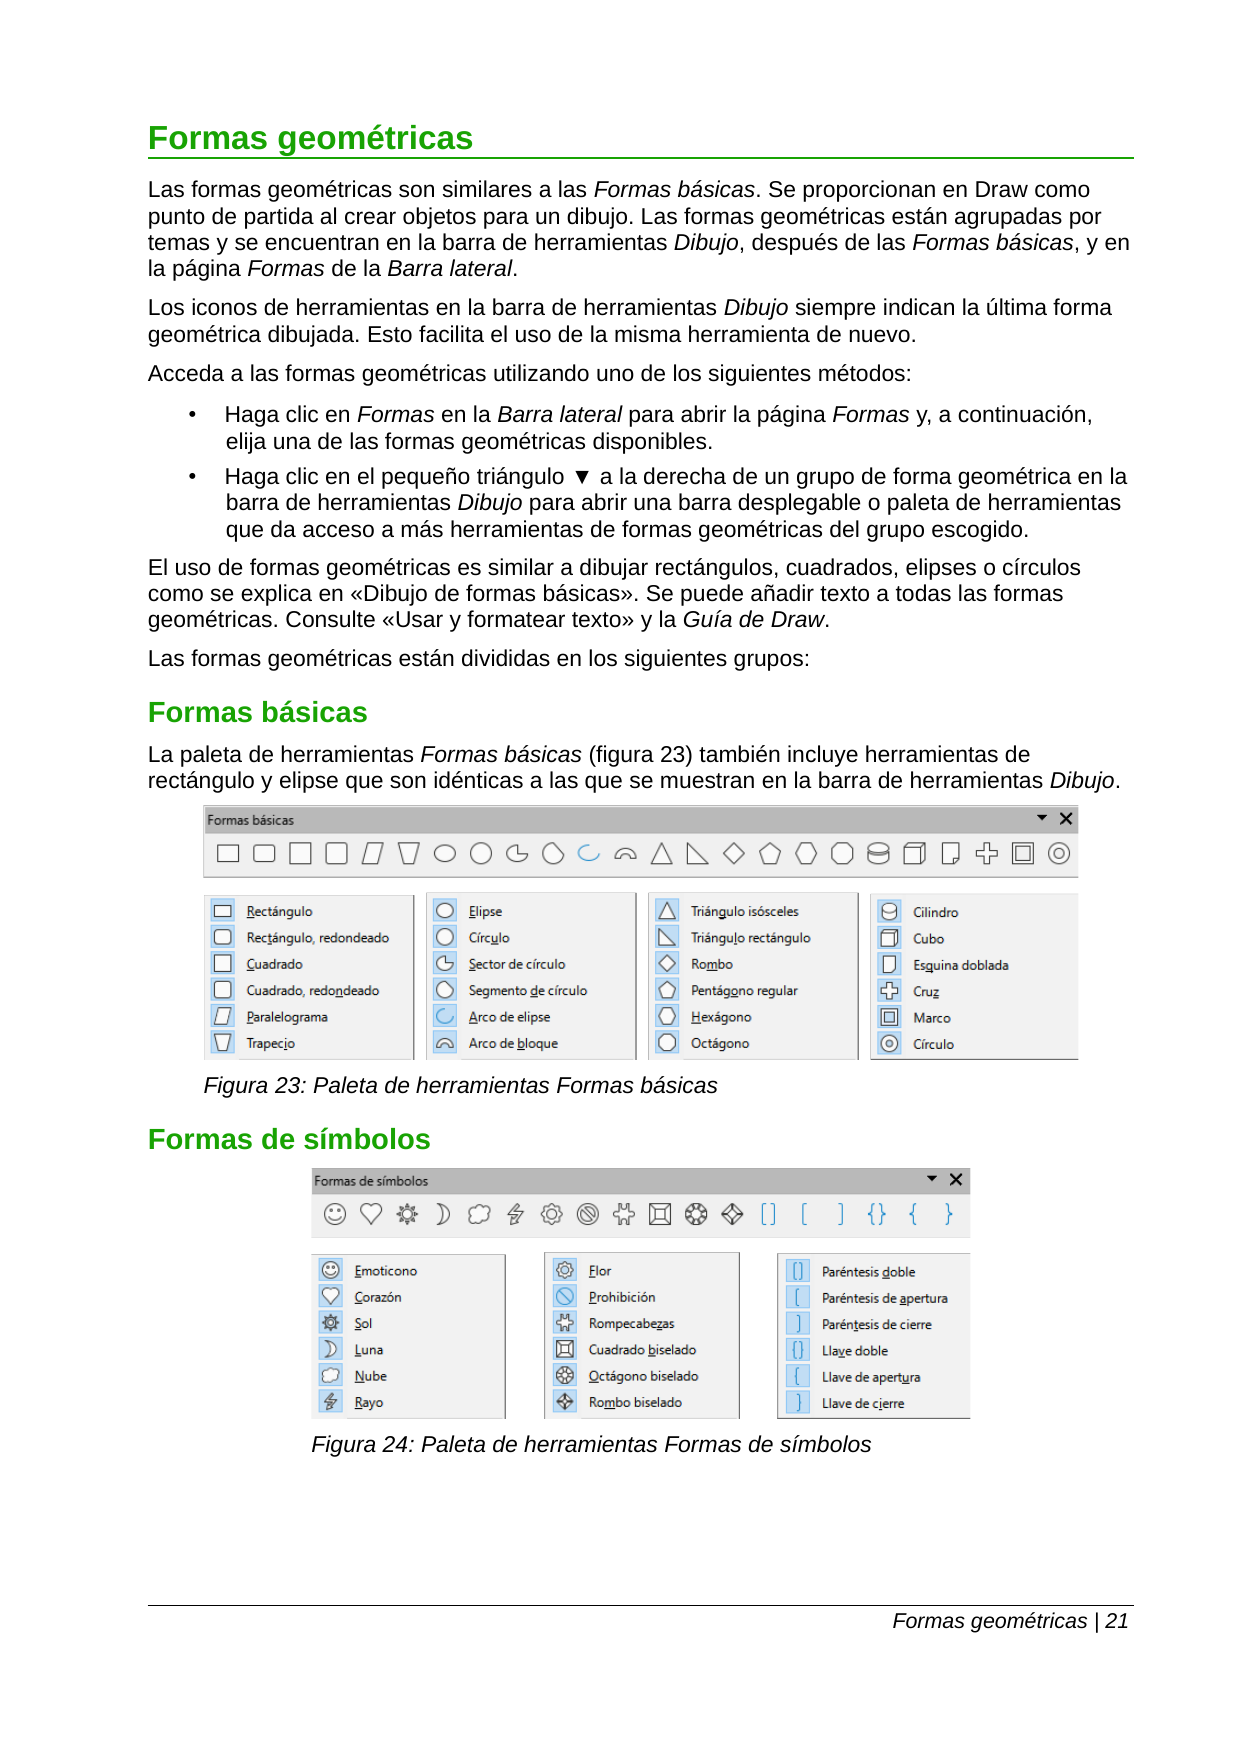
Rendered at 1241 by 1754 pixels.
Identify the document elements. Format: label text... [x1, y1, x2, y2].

list Haga clic en el pequeño triángulo ▼ a la derecha de un grupo de forma geométrica en la barra de herramientas Dibujo para abrir una barra desplegable o paleta de herramientas que da acceso a más herramientas de formas geométricas del grupo escogido. [185, 460, 1134, 545]
subtitle Formas básicas [148, 695, 1134, 729]
text Las formas geométricas están divididas en los siguientes grupos: [148, 645, 1134, 672]
subtitle Formas de símbolos [148, 1122, 1134, 1155]
text El uso de formas geométricas es similar a dibujar rectángulos, cuadrados, elipses o círculos como se explica en «Dibujo de formas básicas». Se puede añadir texto a todas las formas geométricas. Consulte «Usar y formatear texto» y la Guía de Draw. [148, 554, 1134, 633]
list Haga clic en Formas en la Barra lateral para abrir la página Formas y, a continuación, elija una de las formas geométricas disponibles. [185, 398, 1134, 454]
text Figura 23: Paleta de herramientas Formas básicas [203, 1072, 1078, 1098]
list Acceda a las formas geométricas utilizando uno de los siguientes métodos: [148, 359, 1134, 386]
subtitle Formas geométricas [148, 118, 1134, 157]
text La paleta de herramientas Formas básicas (figura 23) también incluye herramientas de rectángulo y elipse que son idénticas a las que se muestran en la barra de herramientas Dibujo. [148, 741, 1134, 793]
picture [203, 805, 1079, 1060]
text Los iconos de herramientas en la barra de herramientas Dibujo siempre indican la última forma geométrica dibujada. Esto facilita el uso de la misma herramienta de nuevo. [148, 294, 1134, 347]
text Figura 24: Paleta de herramientas Formas de símbolos [311, 1431, 971, 1457]
text Las formas geométricas son similares a las Formas básicas. Se proporcionan en Draw como punto de partida al crear objetos para un dibujo. Las formas geométricas están agrupadas por temas y se encuentran en la barra de herramientas Dibujo, después de las Formas básicas, y en la página Formas de la Barra lateral. [148, 176, 1134, 282]
picture [311, 1167, 971, 1419]
